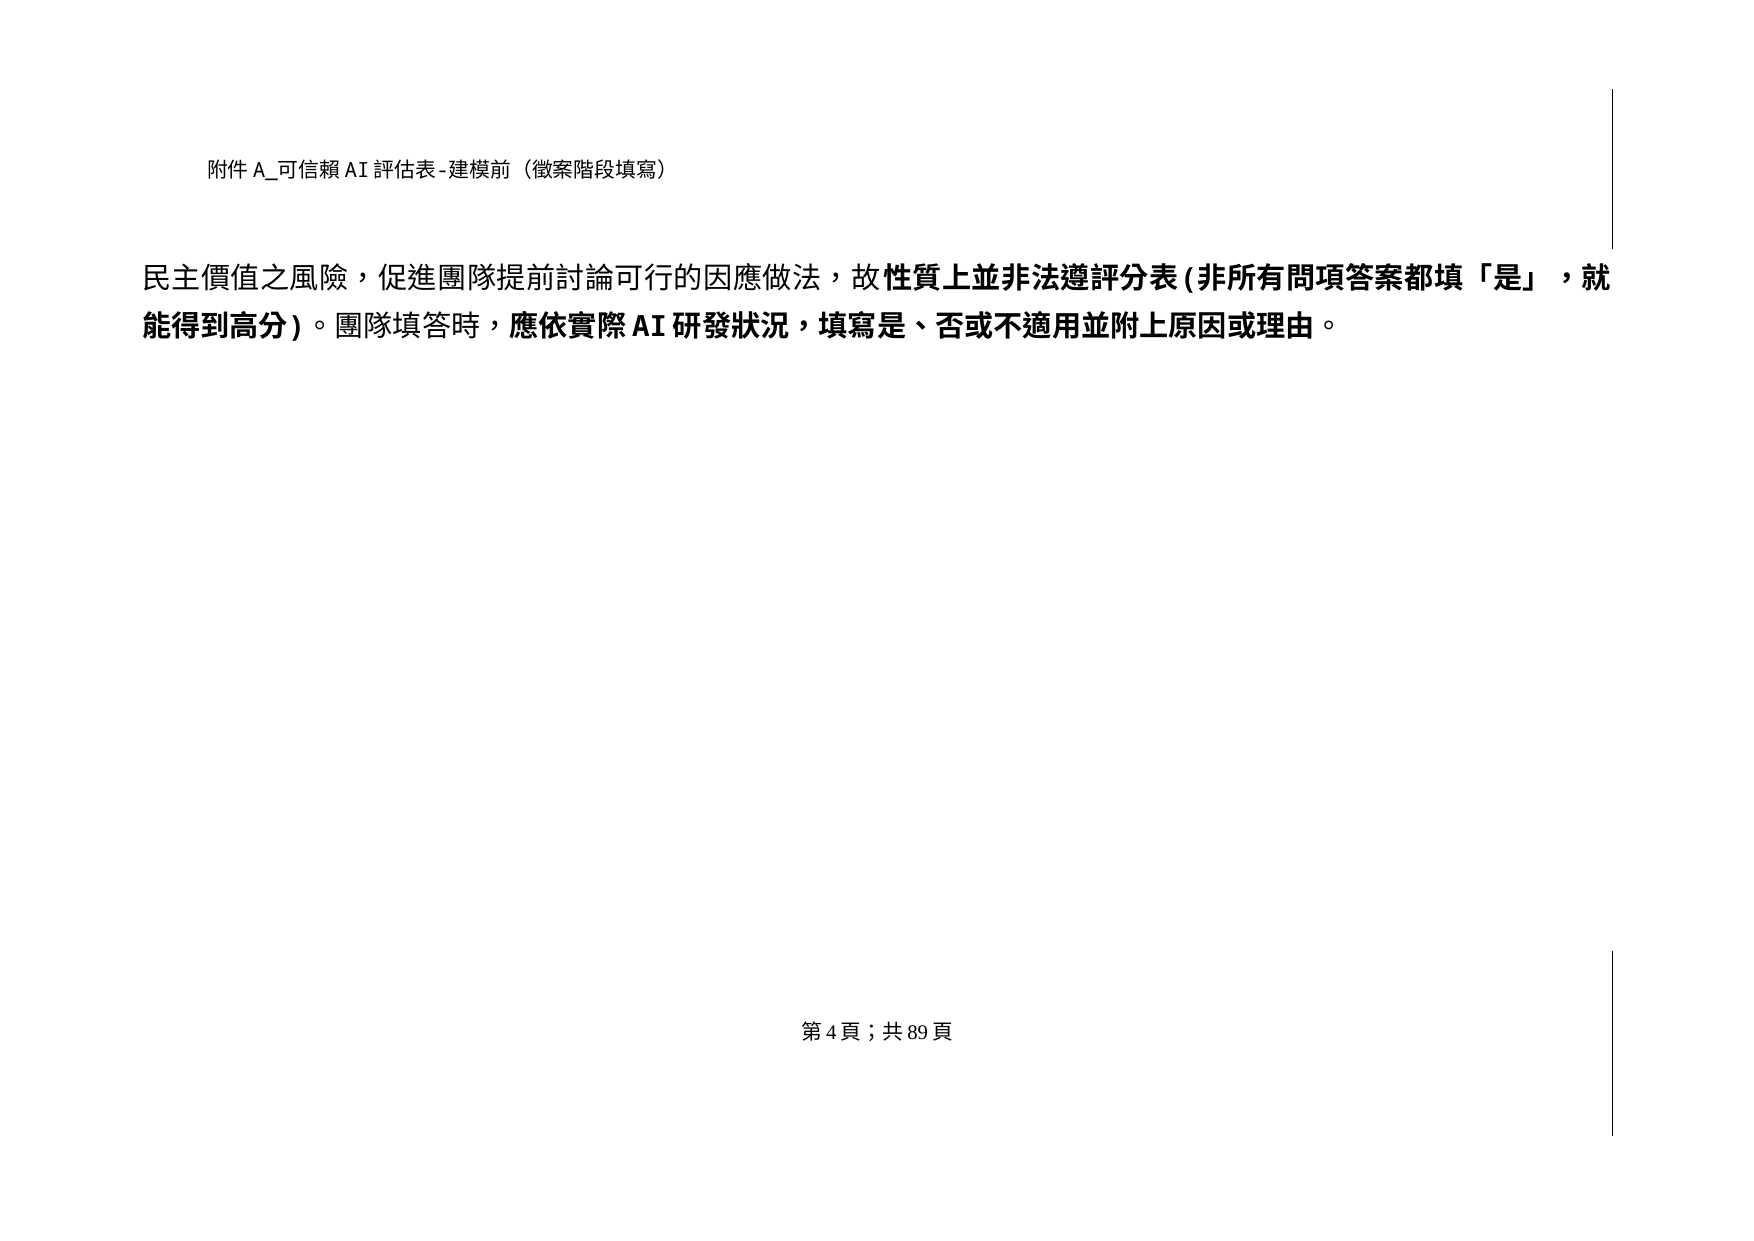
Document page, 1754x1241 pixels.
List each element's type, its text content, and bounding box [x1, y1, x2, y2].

text 民主價值之風險，促進團隊提前討論可行的因應做法，故性質上並非法遵評分表(非所有問項答案都填「是」，就能得到高分)。團隊填答時，應依實際AI研發狀況，填寫是、否或不適用並附上原因或理由。 [142, 250, 1612, 346]
